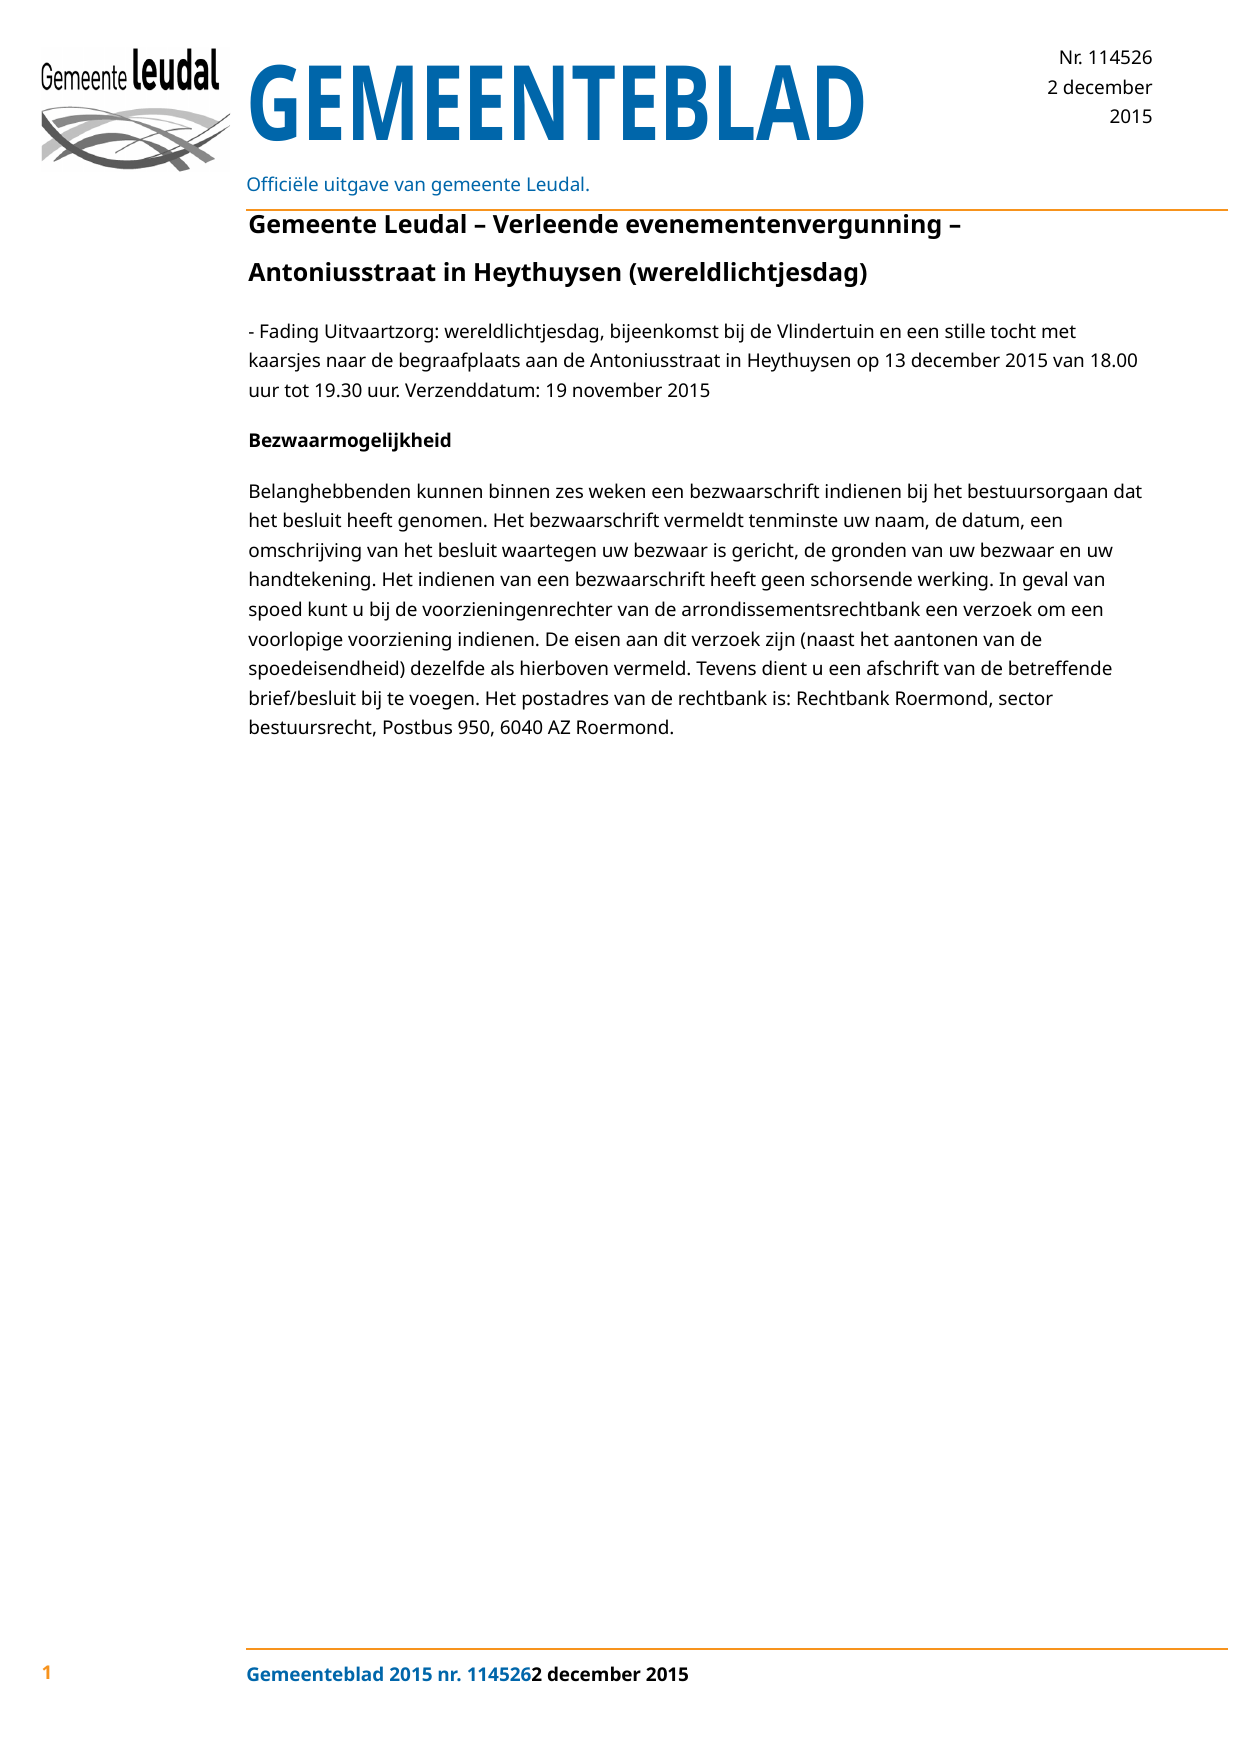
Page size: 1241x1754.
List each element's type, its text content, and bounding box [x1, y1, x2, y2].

text Gemeente Leudal – Verleende evenementenvergunning – Antoniusstraat in Heythuysen (wereldlichtjesdag) [248, 211, 1152, 288]
text - Fading Uitvaartzorg: wereldlichtjesdag, bijeenkomst bij de Vlindertuin en een stille tocht met kaarsjes naar de begraafplaats aan de Antoniusstraat in Heythuysen op 13 december 2015 van 18.00 uur tot 19.30 uur. Verzenddatum: 19 november 2015 [248, 318, 1152, 403]
text Belanghebbenden kunnen binnen zes weken een bezwaarschrift indienen bij het bestuursorgaan dat het besluit heeft genomen. Het bezwaarschrift vermeldt tenminste uw naam, de datum, een omschrijving van het besluit waartegen uw bezwaar is gericht, de gronden van uw bezwaar en uw handtekening. Het indienen van een bezwaarschrift heeft geen schorsende werking. In geval van spoed kunt u bij de voorzieningenrechter van de arrondissementsrechtbank een verzoek om een voorlopige voorziening indienen. De eisen aan dit verzoek zijn (naast het aantonen van de spoedeisendheid) dezelfde als hierboven vermeld. Tevens dient u een afschrift van de betreffende brief/besluit bij te voegen. Het postadres van de rechtbank is: Rechtbank Roermond, sector bestuursrecht, Postbus 950, 6040 AZ Roermond. [248, 478, 1152, 740]
text Bezwaarmogelijkheid [248, 427, 1152, 453]
picture [41, 47, 231, 172]
